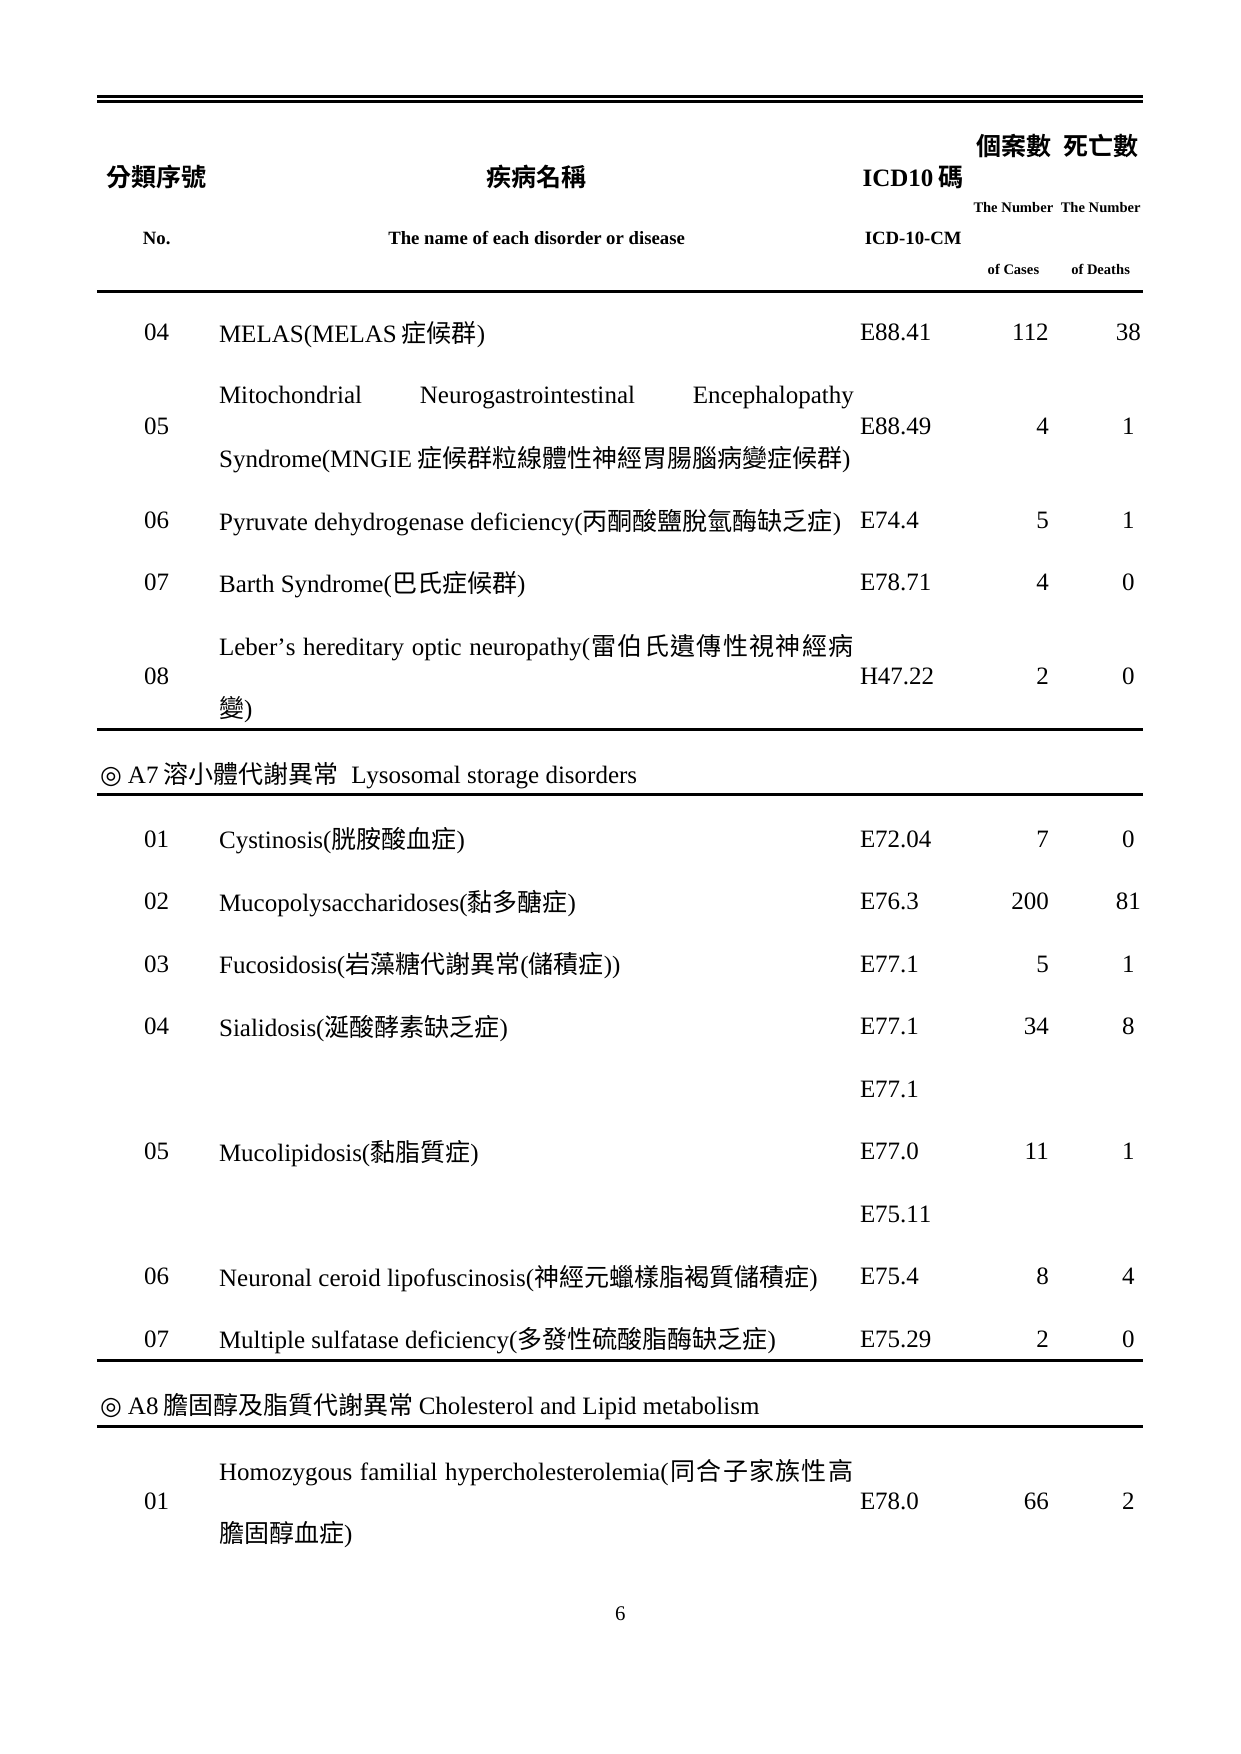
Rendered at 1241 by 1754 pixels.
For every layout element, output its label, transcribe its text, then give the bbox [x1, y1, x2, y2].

table_cell Neuronal ceroid lipofuscinosis(神經元蠟樣脂褐質儲積症) [216, 1234, 857, 1296]
table_cell 1 [1058, 1046, 1143, 1234]
table_cell ◎ A7溶小體代謝異常 Lysosomal storage disorders [97, 731, 1143, 793]
table_cell 01 [97, 1428, 216, 1553]
table_cell E78.71 [857, 540, 969, 603]
table_cell Sialidosis(涎酸酵素缺乏症) [216, 984, 857, 1046]
table_cell 7 [969, 796, 1057, 859]
table_cell 4 [969, 540, 1057, 603]
table_cell 07 [97, 540, 216, 603]
table_cell 2 [969, 603, 1057, 728]
table_header 死亡數 The Number of Deaths [1058, 103, 1143, 290]
table_cell E72.04 [857, 796, 969, 859]
table_cell 5 [969, 921, 1057, 984]
table_cell 81 [1058, 859, 1143, 921]
table_cell 5 [969, 478, 1057, 540]
table_header 分類序號 No. [97, 103, 216, 290]
table_cell 0 [1058, 540, 1143, 603]
table_cell Leber’s hereditary optic neuropathy(雷伯氏遺傳性視神經病變) [216, 603, 857, 728]
table_cell MELAS(MELAS症候群) [216, 293, 857, 353]
table_cell Cystinosis(胱胺酸血症) [216, 796, 857, 859]
table_cell ◎ A8膽固醇及脂質代謝異常Cholesterol and Lipid metabolism [97, 1362, 1143, 1424]
table_cell 0 [1058, 1296, 1143, 1359]
table_cell 0 [1058, 796, 1143, 859]
table_cell E88.41 [857, 293, 969, 353]
table_cell 11 [969, 1046, 1057, 1234]
table_cell H47.22 [857, 603, 969, 728]
table_cell 2 [969, 1296, 1057, 1359]
table_cell 06 [97, 478, 216, 540]
table_cell 8 [969, 1234, 1057, 1296]
table_cell 4 [1058, 1234, 1143, 1296]
table_cell 03 [97, 921, 216, 984]
table_cell 05 [97, 353, 216, 478]
table_cell 112 [969, 293, 1057, 353]
table_cell 05 [97, 1046, 216, 1234]
table_cell 200 [969, 859, 1057, 921]
table_cell E75.4 [857, 1234, 969, 1296]
table_cell Barth Syndrome(巴氏症候群) [216, 540, 857, 603]
table_cell 07 [97, 1296, 216, 1359]
table_cell E77.1 [857, 984, 969, 1046]
table_cell 8 [1058, 984, 1143, 1046]
table_cell 1 [1058, 478, 1143, 540]
table_cell Multiple sulfatase deficiency(多發性硫酸脂酶缺乏症) [216, 1296, 857, 1359]
table_header 個案數 The Number of Cases [969, 103, 1057, 290]
table_cell 0 [1058, 603, 1143, 728]
table_cell 06 [97, 1234, 216, 1296]
table_cell 4 [969, 353, 1057, 478]
table_cell Mucolipidosis(黏脂質症) [216, 1046, 857, 1234]
table_header ICD10碼 ICD-10-CM [857, 103, 969, 290]
table_cell 34 [969, 984, 1057, 1046]
table_cell Mitochondrial Neurogastrointestinal Encephalopathy Syndrome(MNGIE症候群粒線體性神經胃腸腦病變症候群) [216, 353, 857, 478]
table_cell 2 [1058, 1428, 1143, 1553]
table_cell E74.4 [857, 478, 969, 540]
table_cell E88.49 [857, 353, 969, 478]
table_cell E77.1 E77.0 E75.11 [857, 1046, 969, 1234]
table_cell Pyruvate dehydrogenase deficiency(丙酮酸鹽脫氫酶缺乏症) [216, 478, 857, 540]
table_cell 1 [1058, 921, 1143, 984]
table_cell 66 [969, 1428, 1057, 1553]
table_cell 08 [97, 603, 216, 728]
table_cell 01 [97, 796, 216, 859]
table_cell 04 [97, 984, 216, 1046]
table_cell E78.0 [857, 1428, 969, 1553]
table_cell Mucopolysaccharidoses(黏多醣症) [216, 859, 857, 921]
table_header 疾病名稱 The name of each disorder or disease [216, 103, 857, 290]
table_cell 1 [1058, 353, 1143, 478]
table_cell 38 [1058, 293, 1143, 353]
table_cell 04 [97, 293, 216, 353]
table_cell E76.3 [857, 859, 969, 921]
table_cell E75.29 [857, 1296, 969, 1359]
table_cell Fucosidosis(岩藻糖代謝異常(儲積症)) [216, 921, 857, 984]
table_cell 02 [97, 859, 216, 921]
table_cell Homozygous familial hypercholesterolemia(同合子家族性高膽固醇血症) [216, 1428, 857, 1553]
table_cell E77.1 [857, 921, 969, 984]
